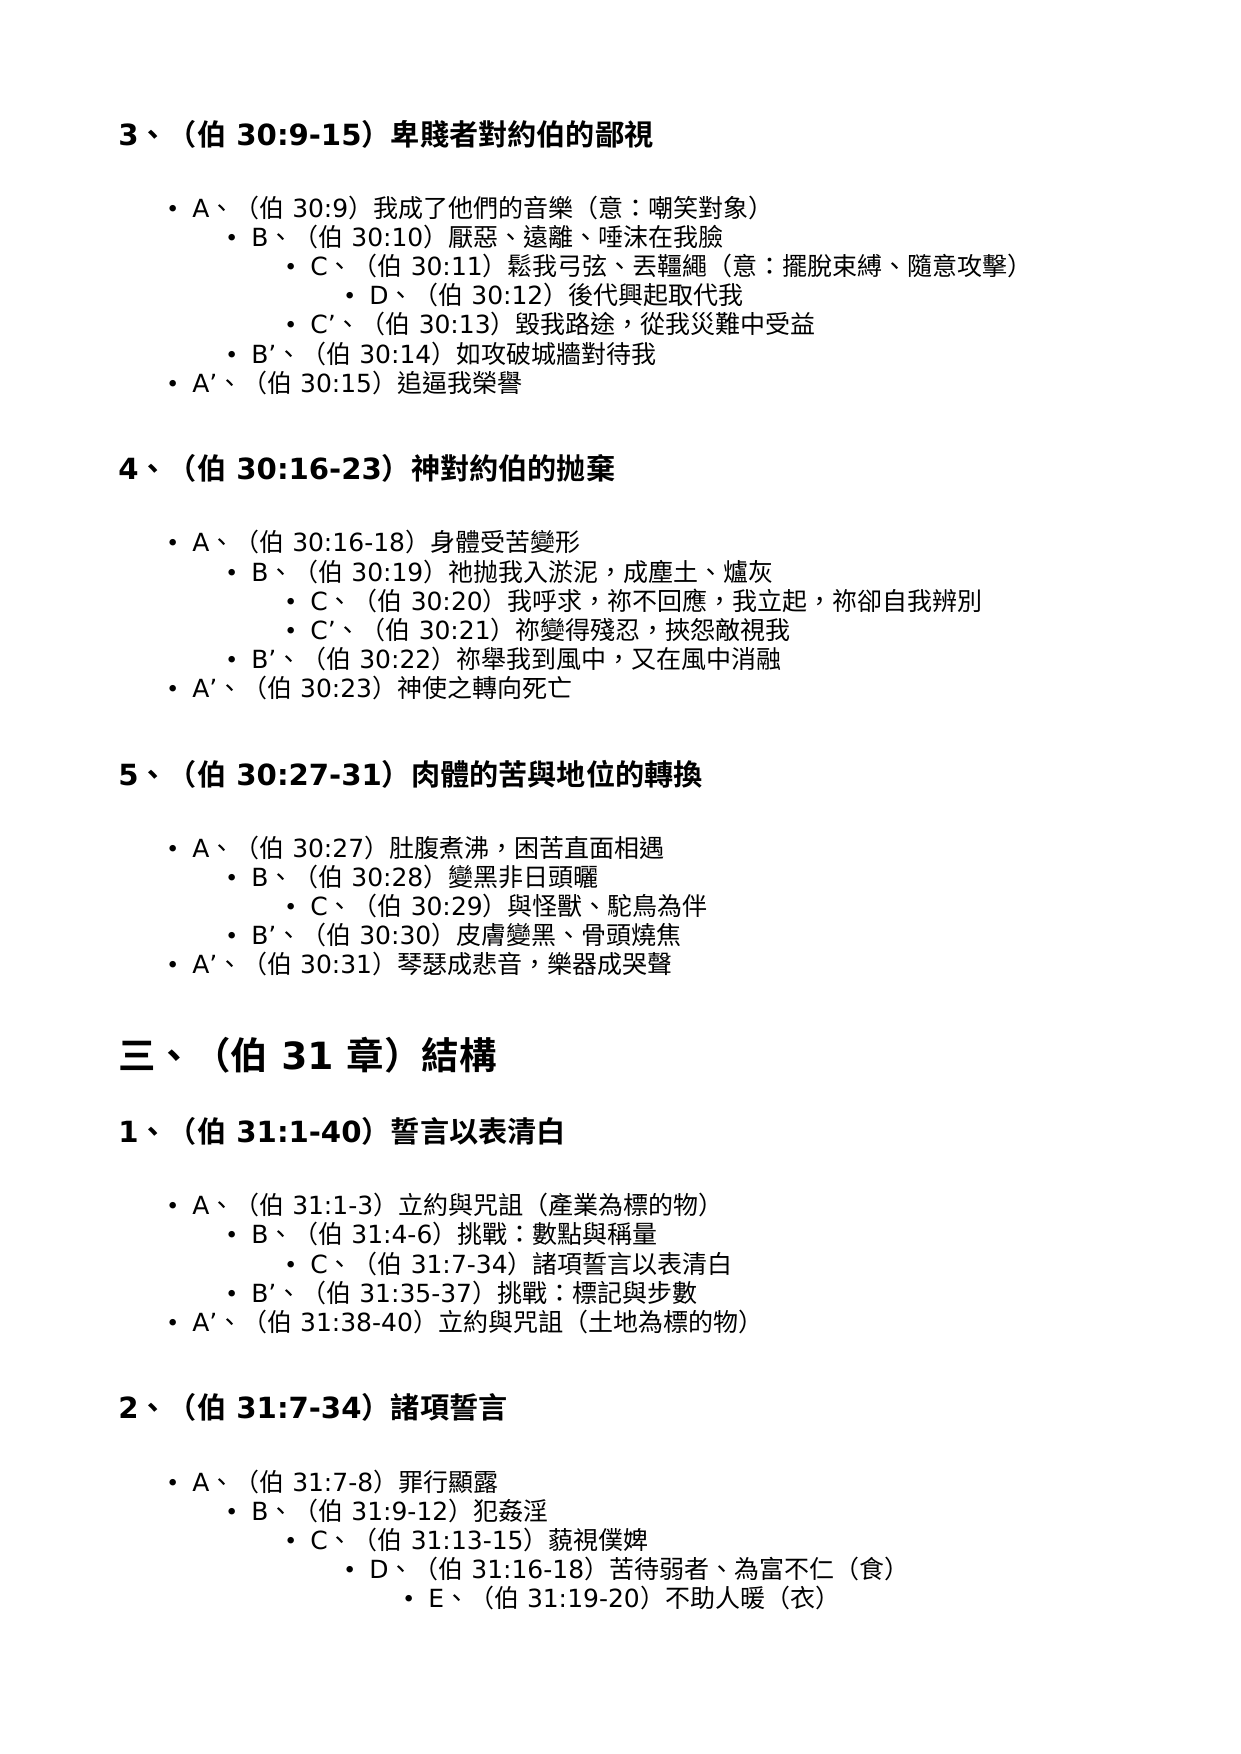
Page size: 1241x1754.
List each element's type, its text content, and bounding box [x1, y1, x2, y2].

list C、（伯 30:11）鬆我弓弦、丟韁繩（意：擺脫束縛、隨意攻擊） [295, 252, 1122, 282]
list B、（伯 30:10）厭惡、遠離、唾沫在我臉 [236, 223, 1122, 252]
list A、（伯 30:9）我成了他們的音樂（意：嘲笑對象） [177, 194, 1122, 223]
list B、（伯 30:19）祂抛我入淤泥，成塵土、爐灰 [236, 558, 1122, 587]
subtitle 5、（伯 30:27-31）肉體的苦與地位的轉換 [118, 758, 1122, 792]
subtitle 3、（伯 30:9-15）卑賤者對約伯的鄙視 [118, 118, 1122, 152]
list B’、（伯 30:30）皮膚變黑、骨頭燒焦 [236, 922, 1122, 951]
list B’、（伯 30:14）如攻破城牆對待我 [236, 340, 1122, 369]
list A、（伯 30:27）肚腹煮沸，困苦直面相遇 [177, 834, 1122, 863]
list A’、（伯 30:31）琴瑟成悲音，樂器成哭聲 [177, 951, 1122, 980]
list A、（伯 30:16-18）身體受苦變形 [177, 529, 1122, 558]
list A、（伯 31:7-8）罪行顯露 [177, 1468, 1122, 1497]
list D、（伯 31:16-18）苦待弱者、為富不仁（食） [354, 1555, 1122, 1584]
subtitle 2、（伯 31:7-34）諸項誓言 [118, 1392, 1122, 1426]
list A’、（伯 31:38-40）立約與咒詛（土地為標的物） [177, 1308, 1122, 1337]
list C’、（伯 30:13）毀我路途，從我災難中受益 [295, 311, 1122, 340]
subtitle 4、（伯 30:16-23）神對約伯的抛棄 [118, 453, 1122, 487]
list B’、（伯 31:35-37）挑戰：標記與步數 [236, 1279, 1122, 1308]
list C’、（伯 30:21）祢變得殘忍，挾怨敵視我 [295, 616, 1122, 645]
list D、（伯 30:12）後代興起取代我 [354, 282, 1122, 311]
subtitle 1、（伯 31:1-40）誓言以表清白 [118, 1116, 1122, 1149]
list C、（伯 31:7-34）諸項誓言以表清白 [295, 1250, 1122, 1279]
list A’、（伯 30:15）追逼我榮譽 [177, 369, 1122, 398]
list B、（伯 30:28）變黑非日頭曬 [236, 863, 1122, 892]
list A’、（伯 30:23）神使之轉向死亡 [177, 674, 1122, 704]
list E、（伯 31:19-20）不助人暖（衣） [413, 1584, 1122, 1613]
list B、（伯 31:9-12）犯姦淫 [236, 1497, 1122, 1526]
list C、（伯 30:20）我呼求，祢不回應，我立起，祢卻自我辨別 [295, 587, 1122, 616]
subtitle 三、（伯 31 章）結構 [118, 1034, 1122, 1078]
list B、（伯 31:4-6）挑戰：數點與稱量 [236, 1221, 1122, 1250]
list B’、（伯 30:22）祢舉我到風中，又在風中消融 [236, 645, 1122, 674]
list C、（伯 31:13-15）藐視僕婢 [295, 1526, 1122, 1555]
list C、（伯 30:29）與怪獸、駝鳥為伴 [295, 892, 1122, 922]
list A、（伯 31:1-3）立約與咒詛（產業為標的物） [177, 1191, 1122, 1221]
